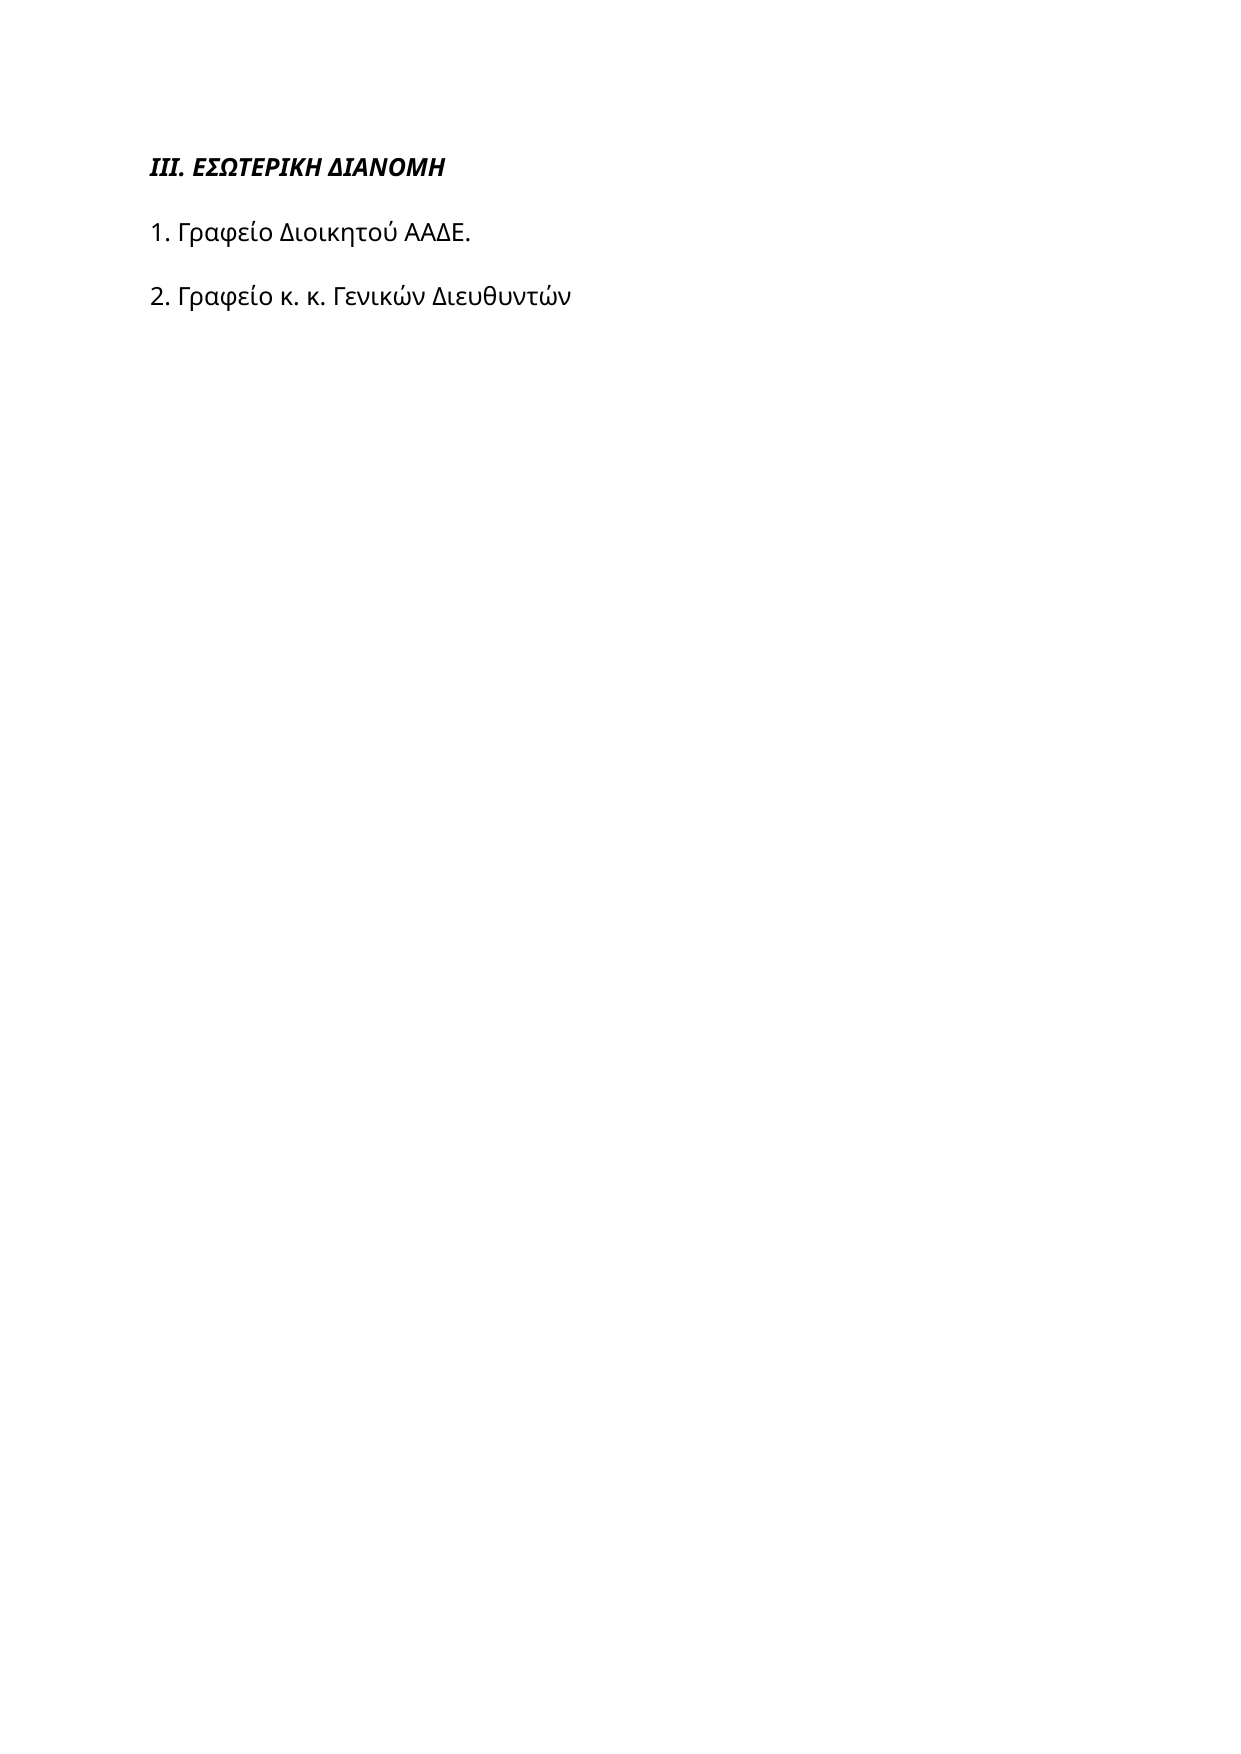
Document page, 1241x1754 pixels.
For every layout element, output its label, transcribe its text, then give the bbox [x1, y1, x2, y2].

text 2. Γραφείο κ. κ. Γενικών Διευθυντών [150, 278, 1090, 312]
text 1. Γραφείο Διοικητού ΑΑΔΕ. [150, 214, 1090, 248]
text ΙΙΙ. ΕΣΩΤΕΡΙΚΗ ΔΙΑΝΟΜΗ [150, 150, 1090, 184]
